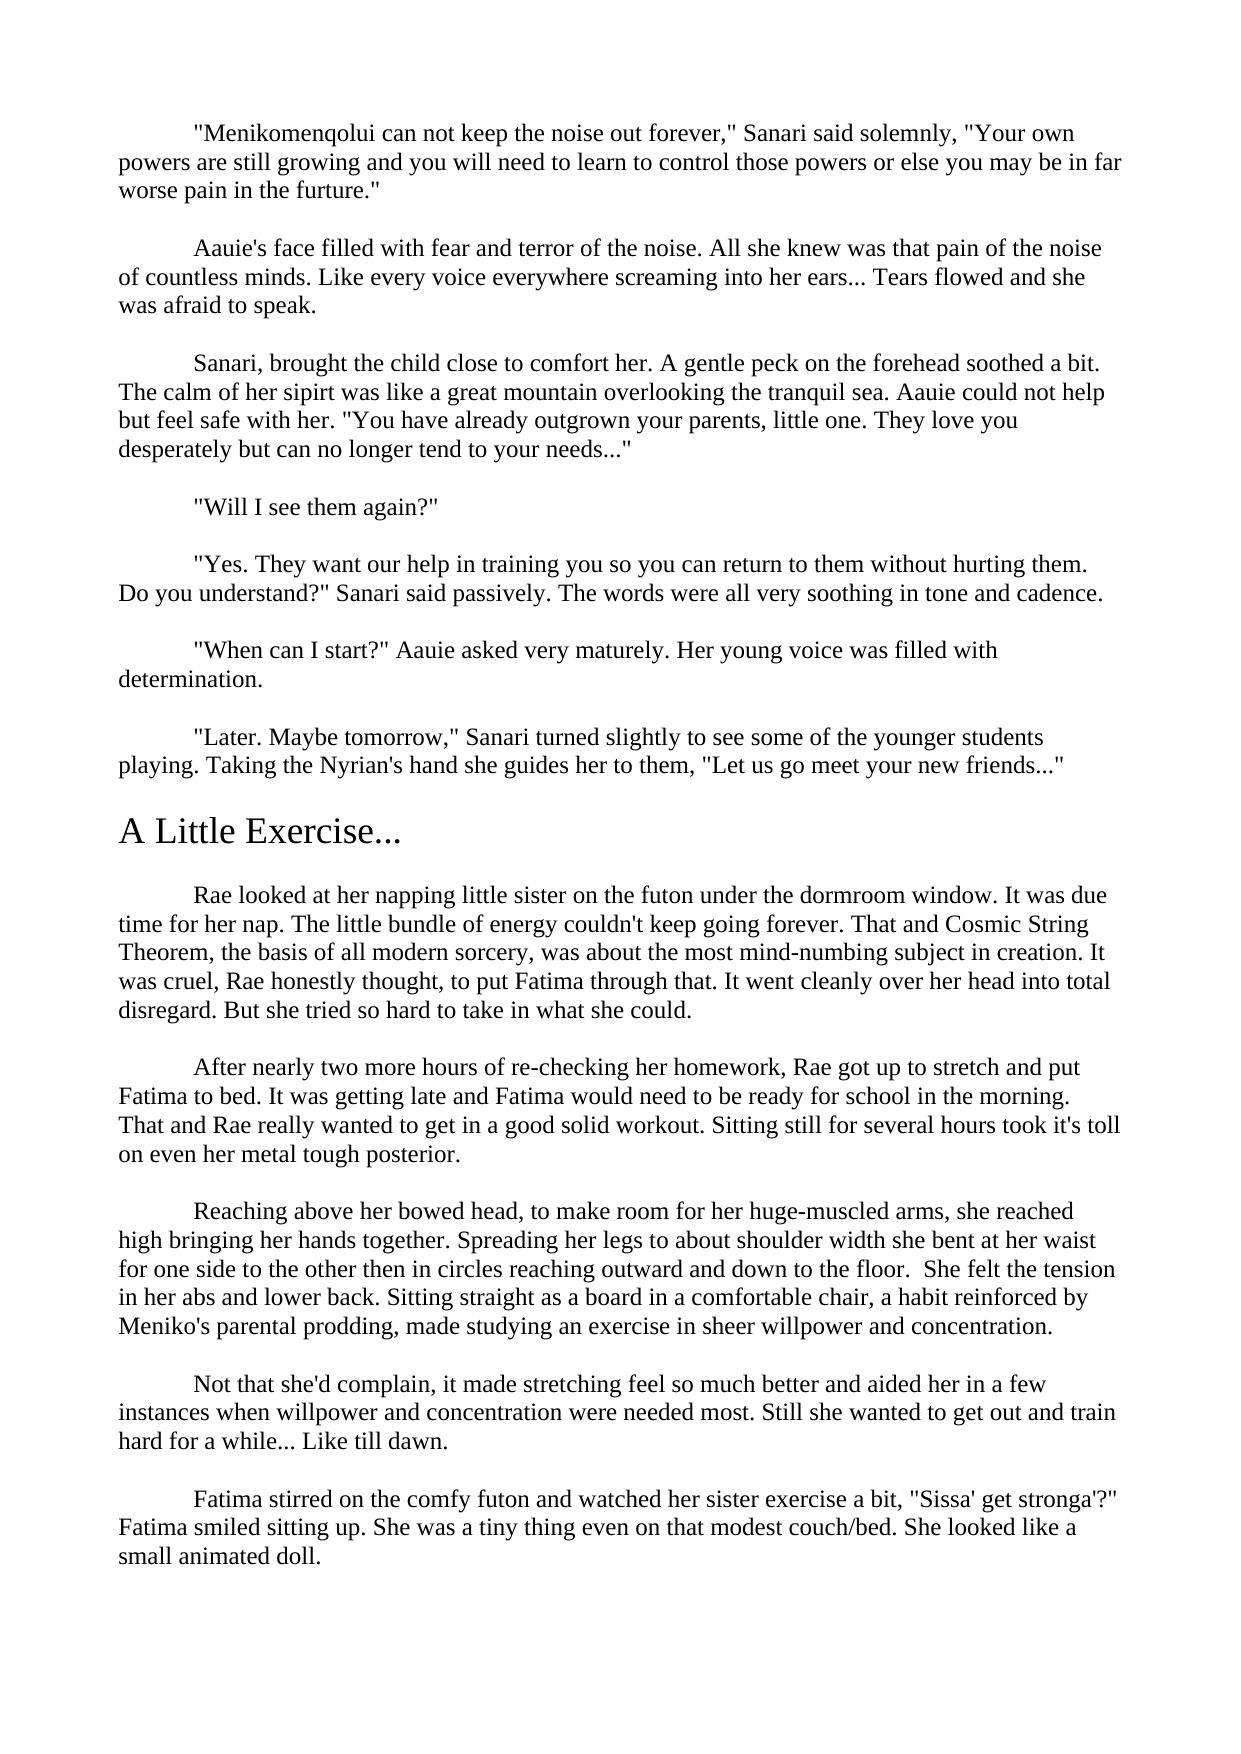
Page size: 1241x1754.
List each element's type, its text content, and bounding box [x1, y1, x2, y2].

text "Will I see them again?" [118, 492, 1122, 521]
text Not that she'd complain, it made stretching feel so much better and aided her in a few instances when willpower and concentration were needed most. Still she wanted to get out and train hard for a while... Like till dawn. [118, 1369, 1122, 1455]
text After nearly two more hours of re-checking her homework, Rae got up to stretch and put Fatima to bed. It was getting late and Fatima would need to be ready for school in the morning. That and Rae really wanted to get in a good solid workout. Sitting still for several hours took it's toll on even her metal tough posterior. [118, 1052, 1122, 1167]
text "Yes. They want our help in training you so you can return to them without hurting them. Do you understand?" Sanari said passively. The words were all very soothing in tone and cadence. [118, 549, 1122, 607]
text Aauie's face filled with fear and terror of the noise. All she knew was that pain of the noise of countless minds. Like every voice everywhere screaming into her ears... Tears flowed and she was afraid to speak. [118, 233, 1122, 319]
text A Little Exercise... [118, 808, 1122, 851]
text Sanari, brought the child close to comfort her. A gentle peck on the forehead soothed a bit. The calm of her sipirt was like a great mountain overlooking the tranquil sea. Aauie could not help but feel safe with her. "You have already outgrown your parents, little one. They love you desperately but can no longer tend to your needs..." [118, 348, 1122, 463]
text "Later. Maybe tomorrow," Sanari turned slightly to see some of the younger students playing. Taking the Nyrian's hand she guides her to them, "Let us go meet your new friends..." [118, 722, 1122, 779]
text "When can I start?" Aauie asked very maturely. Her young voice was filled with determination. [118, 636, 1122, 693]
text Fatima stirred on the comfy futon and watched her sister exercise a bit, "Sissa' get stronga'?" Fatima smiled sitting up. She was a tiny thing even on that modest couch/bed. She looked like a small animated doll. [118, 1484, 1122, 1570]
text Reaching above her bowed head, to make room for her huge-muscled arms, she reached high bringing her hands together. Spreading her legs to about shoulder width she bent at her waist for one side to the other then in circles reaching outward and down to the floor. She felt the tension in her abs and lower back. Sitting straight as a board in a comfortable chair, a habit reinforced by Meniko's parental prodding, made studying an exercise in sheer willpower and concentration. [118, 1196, 1122, 1340]
text Rae looked at her napping little sister on the futon under the dormroom window. It was due time for her nap. The little bundle of energy couldn't keep going forever. That and Cosmic String Theorem, the basis of all modern sorcery, was about the most mind-numbing subject in creation. It was cruel, Rae honestly thought, to put Fatima through that. It went cleanly over her head into total disregard. But she tried so hard to take in what she could. [118, 880, 1122, 1024]
text "Menikomenqolui can not keep the noise out forever," Sanari said solemnly, "Your own powers are still growing and you will need to learn to control those powers or else you may be in far worse pain in the furture." [118, 118, 1122, 204]
